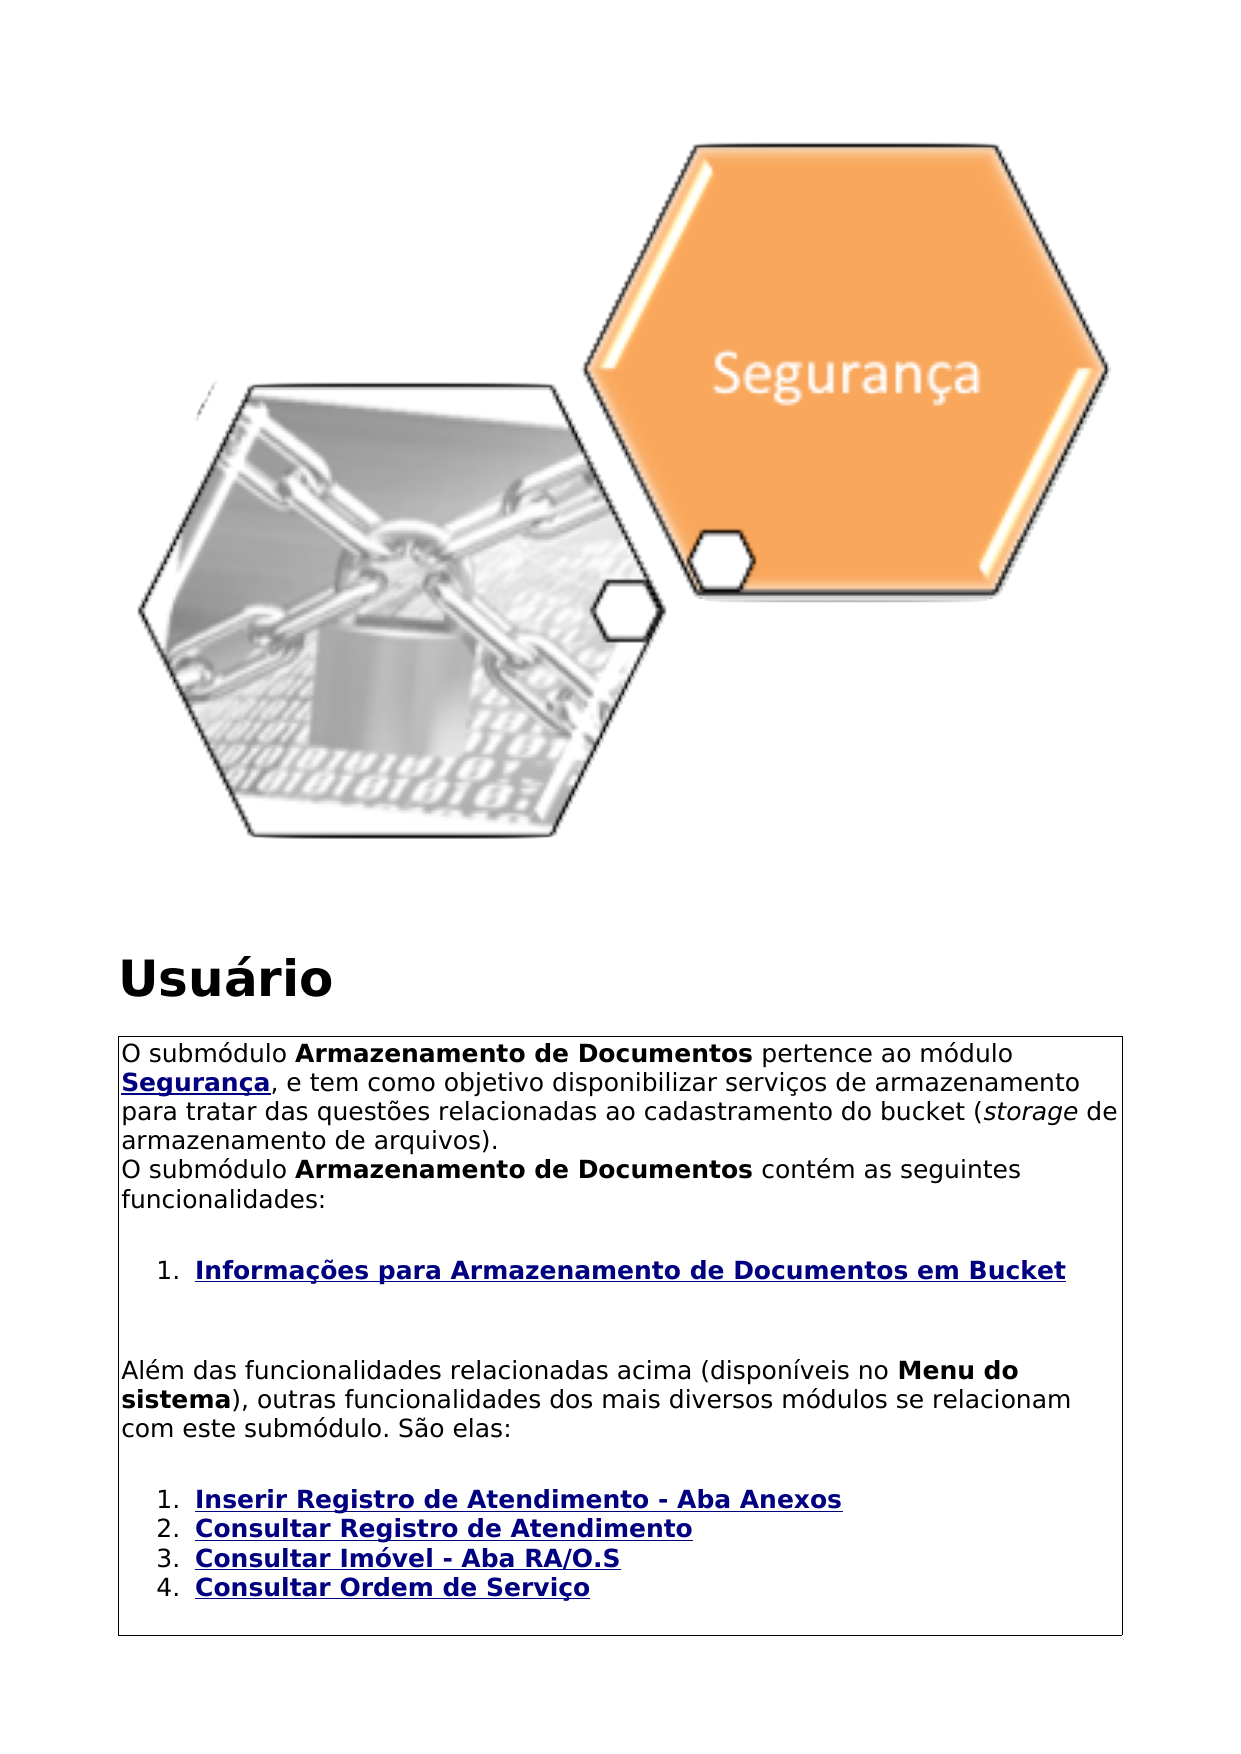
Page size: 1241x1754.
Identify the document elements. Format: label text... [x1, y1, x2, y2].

table_header O submódulo Armazenamento de Documentos pertence ao módulo Segurança, e tem como objetivo disponibilizar serviços de armazenamento para tratar das questões relacionadas ao cadastramento do bucket (storage de armazenamento de arquivos). O submódulo Armazenamento de Documentos contém as seguintes funcionalidades: Informações para Armazenamento de Documentos em Bucket Além das funcionalidades relacionadas acima (disponíveis no Menu do sistema), outras funcionalidades dos mais diversos módulos se relacionam com este submódulo. São elas: Inserir Registro de Atendimento - Aba Anexos Consultar Registro de Atendimento Consultar Imóvel - Aba RA/O.S Consultar Ordem de Serviço [119, 1037, 1122, 1634]
subtitle Usuário [118, 950, 1122, 1009]
picture [118, 118, 1123, 884]
